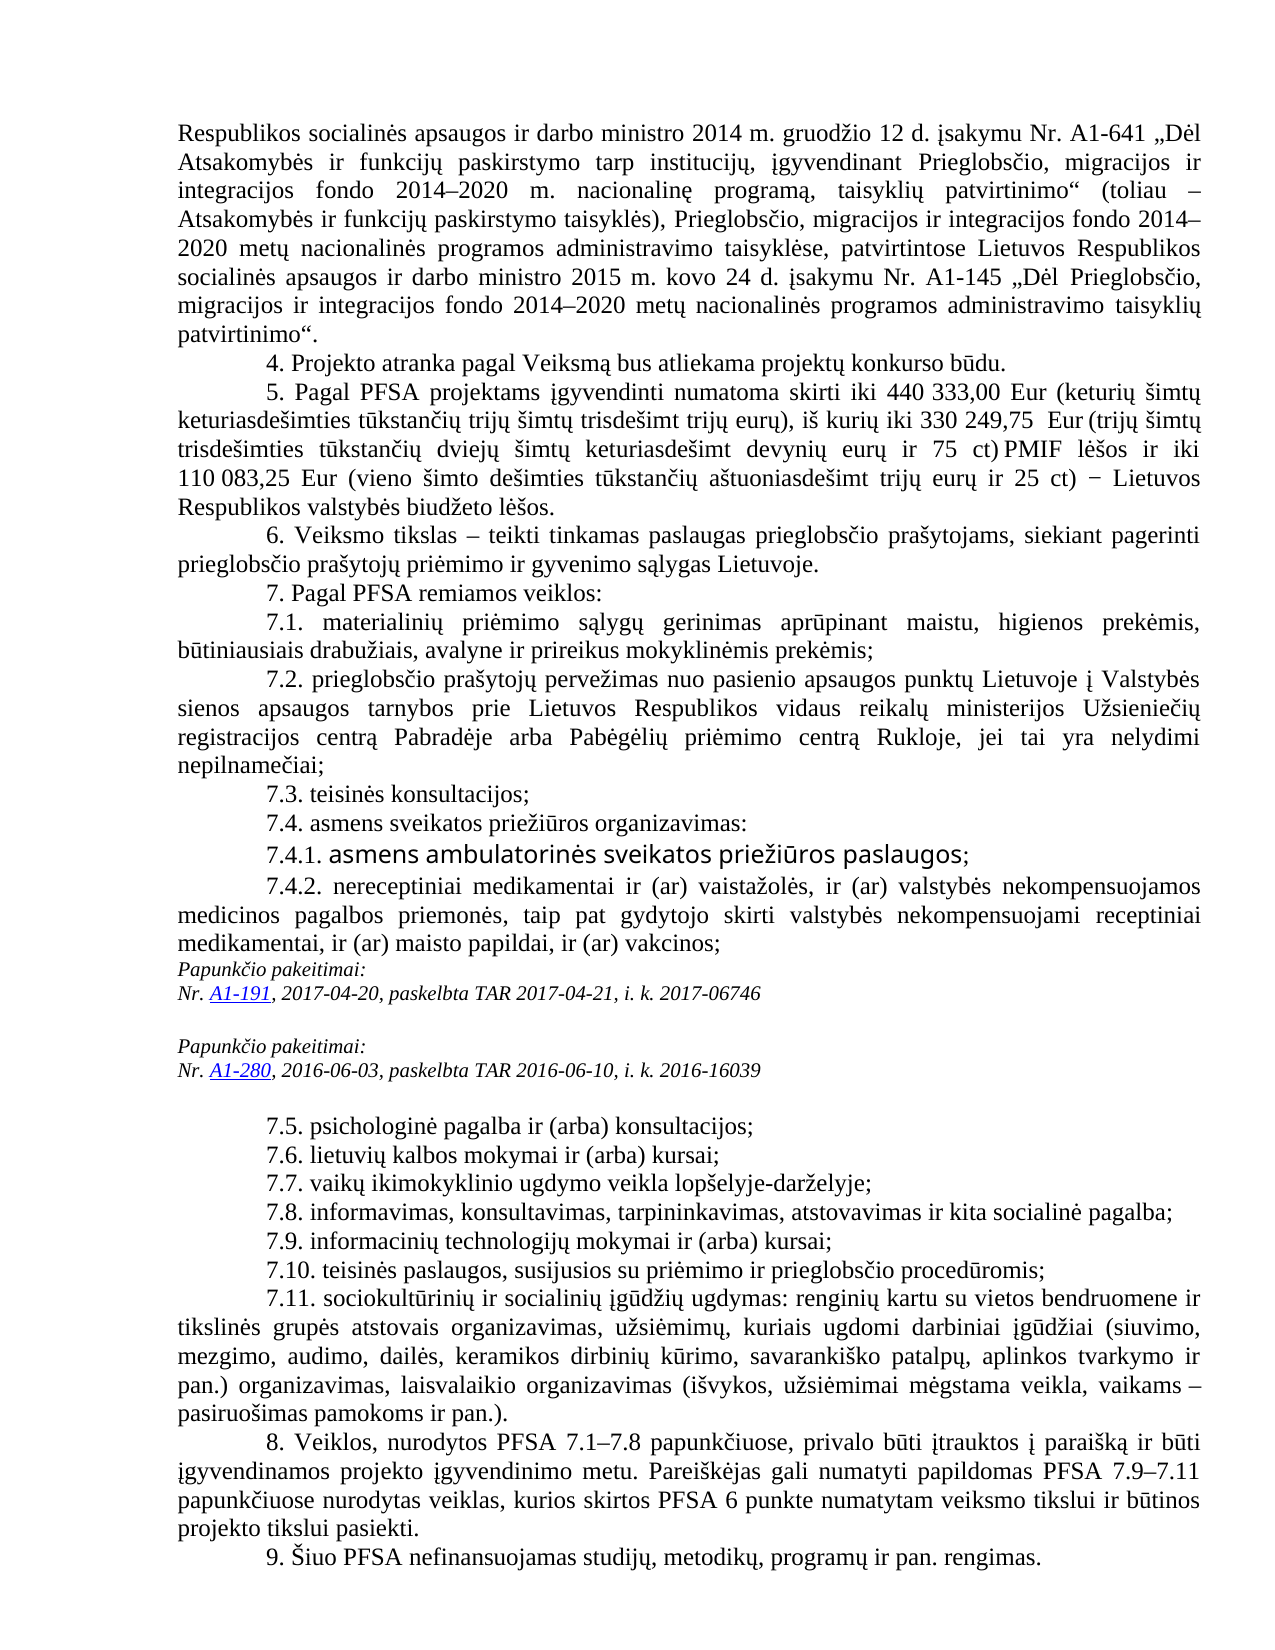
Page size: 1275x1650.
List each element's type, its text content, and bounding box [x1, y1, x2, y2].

text Nr. A1-191, 2017-04-20, paskelbta TAR 2017-04-21, i. k. 2017-06746 [177, 981, 1201, 1005]
text 4. Projekto atranka pagal Veiksmą bus atliekama projektų konkurso būdu. [177, 348, 1201, 377]
text 7.4.1. asmens ambulatorinės sveikatos priežiūros paslaugos; [177, 837, 1201, 871]
text 7.9. informacinių technologijų mokymai ir (arba) kursai; [177, 1226, 1201, 1255]
text 6. Veiksmo tikslas – teikti tinkamas paslaugas prieglobsčio prašytojams, siekiant pagerinti prieglobsčio prašytojų priėmimo ir gyvenimo sąlygas Lietuvoje. [177, 521, 1201, 578]
text 7.10. teisinės paslaugos, susijusios su priėmimo ir prieglobsčio procedūromis; [177, 1255, 1201, 1283]
text 7.4.2. nereceptiniai medikamentai ir (ar) vaistažolės, ir (ar) valstybės nekompensuojamos medicinos pagalbos priemonės, taip pat gydytojo skirti valstybės nekompensuojami receptiniai medikamentai, ir (ar) maisto papildai, ir (ar) vakcinos; [177, 871, 1201, 957]
text 5. Pagal PFSA projektams įgyvendinti numatoma skirti iki 440 333,00 Eur (keturių šimtų keturiasdešimties tūkstančių trijų šimtų trisdešimt trijų eurų), iš kurių iki 330 249,75 Eur (trijų šimtų trisdešimties tūkstančių dviejų šimtų keturiasdešimt devynių eurų ir 75 ct) PMIF lėšos ir iki 110 083,25 Eur (vieno šimto dešimties tūkstančių aštuoniasdešimt trijų eurų ir 25 ct) − Lietuvos Respublikos valstybės biudžeto lėšos. [177, 377, 1201, 521]
text 7. Pagal PFSA remiamos veiklos: [177, 578, 1201, 607]
text Papunkčio pakeitimai: [177, 957, 1201, 981]
text 7.1. materialinių priėmimo sąlygų gerinimas aprūpinant maistu, higienos prekėmis, būtiniausiais drabužiais, avalyne ir prireikus mokyklinėmis prekėmis; [177, 607, 1201, 664]
text 7.3. teisinės konsultacijos; [177, 779, 1201, 808]
text 7.5. psichologinė pagalba ir (arba) konsultacijos; [177, 1111, 1201, 1140]
text Papunkčio pakeitimai: [177, 1034, 1201, 1058]
text Nr. A1-280, 2016-06-03, paskelbta TAR 2016-06-10, i. k. 2016-16039 [177, 1058, 1201, 1082]
text 8. Veiklos, nurodytos PFSA 7.1–7.8 papunkčiuose, privalo būti įtrauktos į paraišką ir būti įgyvendinamos projekto įgyvendinimo metu. Pareiškėjas gali numatyti papildomas PFSA 7.9–7.11 papunkčiuose nurodytas veiklas, kurios skirtos PFSA 6 punkte numatytam veiksmo tikslui ir būtinos projekto tikslui pasiekti. [177, 1427, 1201, 1542]
text 9. Šiuo PFSA nefinansuojamas studijų, metodikų, programų ir pan. rengimas. [177, 1542, 1201, 1571]
text Respublikos socialinės apsaugos ir darbo ministro 2014 m. gruodžio 12 d. įsakymu Nr. A1-641 „Dėl Atsakomybės ir funkcijų paskirstymo tarp institucijų, įgyvendinant Prieglobsčio, migracijos ir integracijos fondo 2014–2020 m. nacionalinę programą, taisyklių patvirtinimo“ (toliau – Atsakomybės ir funkcijų paskirstymo taisyklės), Prieglobsčio, migracijos ir integracijos fondo 2014–2020 metų nacionalinės programos administravimo taisyklėse, patvirtintose Lietuvos Respublikos socialinės apsaugos ir darbo ministro 2015 m. kovo 24 d. įsakymu Nr. A1-145 „Dėl Prieglobsčio, migracijos ir integracijos fondo 2014–2020 metų nacionalinės programos administravimo taisyklių patvirtinimo“. [177, 118, 1201, 348]
text 7.2. prieglobsčio prašytojų pervežimas nuo pasienio apsaugos punktų Lietuvoje į Valstybės sienos apsaugos tarnybos prie Lietuvos Respublikos vidaus reikalų ministerijos Užsieniečių registracijos centrą Pabradėje arba Pabėgėlių priėmimo centrą Rukloje, jei tai yra nelydimi nepilnamečiai; [177, 664, 1201, 779]
text 7.8. informavimas, konsultavimas, tarpininkavimas, atstovavimas ir kita socialinė pagalba; [177, 1197, 1201, 1226]
text 7.7. vaikų ikimokyklinio ugdymo veikla lopšelyje-darželyje; [177, 1168, 1201, 1197]
text 7.4. asmens sveikatos priežiūros organizavimas: [177, 808, 1201, 837]
text 7.6. lietuvių kalbos mokymai ir (arba) kursai; [177, 1140, 1201, 1168]
text 7.11. sociokultūrinių ir socialinių įgūdžių ugdymas: renginių kartu su vietos bendruomene ir tikslinės grupės atstovais organizavimas, užsiėmimų, kuriais ugdomi darbiniai įgūdžiai (siuvimo, mezgimo, audimo, dailės, keramikos dirbinių kūrimo, savarankiško patalpų, aplinkos tvarkymo ir pan.) organizavimas, laisvalaikio organizavimas (išvykos, užsiėmimai mėgstama veikla, vaikams – pasiruošimas pamokoms ir pan.). [177, 1283, 1201, 1427]
